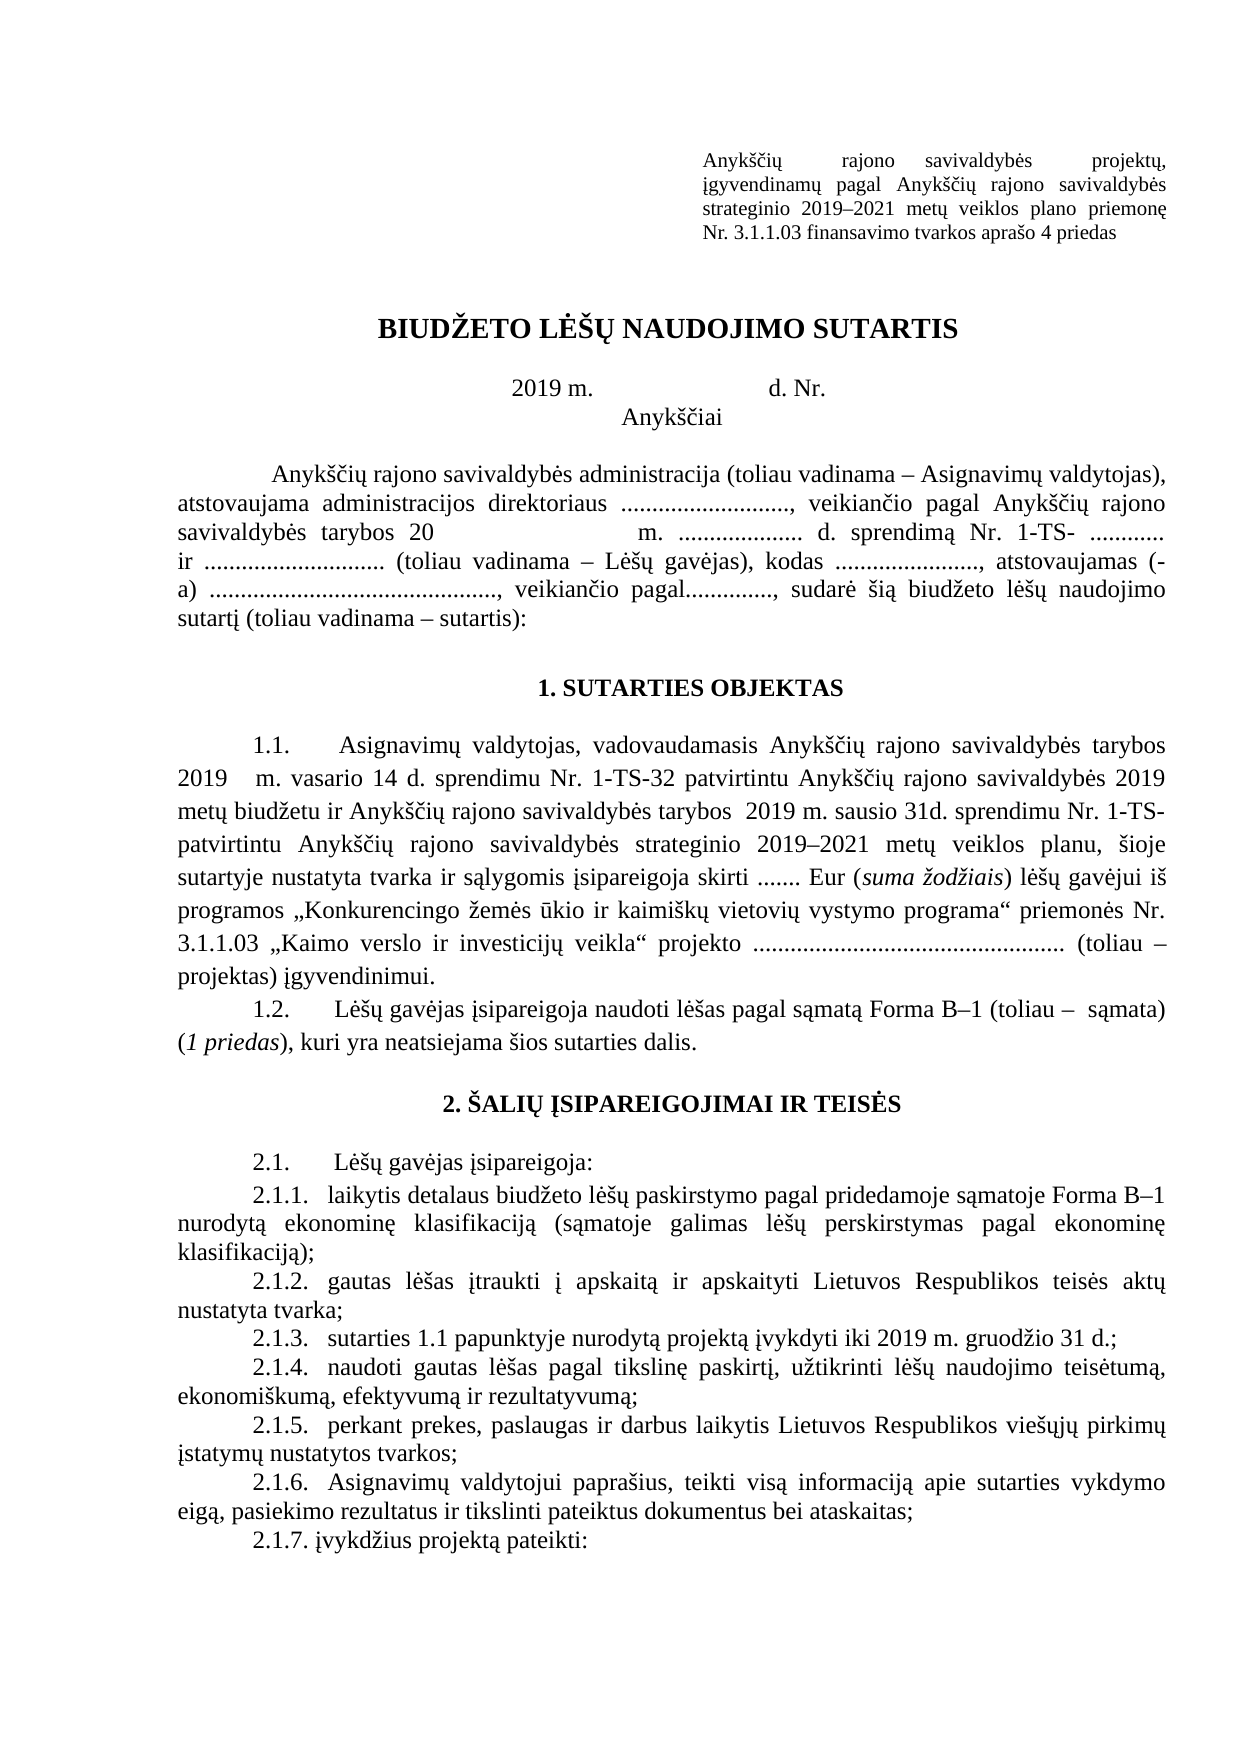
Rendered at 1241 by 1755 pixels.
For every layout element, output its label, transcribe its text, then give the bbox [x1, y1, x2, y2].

text 2. ŠALIŲ ĮSIPAREIGOJIMAI IR TEISĖS [177, 1089, 1167, 1118]
text 1.2. Lėšų gavėjas įsipareigoja naudoti lėšas pagal sąmatą Forma B–1 (toliau – sąmata) (1 priedas), kuri yra neatsiejama šios sutarties dalis. [177, 994, 1167, 1056]
text Anykščių rajono savivaldybės administracija (toliau vadinama – Asignavimų valdytojas), atstovaujama administracijos direktoriaus ..........................., veikiančio pagal Anykščių rajono savivaldybės tarybos 20 m. .................... d. sprendimą Nr. 1-TS- ............ ir ............................. (toliau vadinama – Lėšų gavėjas), kodas ......................., atstovaujamas (-a) .............................................., veikiančio pagal.............., sudarė šią biudžeto lėšų naudojimo sutartį (toliau vadinama – sutartis): [177, 459, 1167, 632]
text 2.1.4. naudoti gautas lėšas pagal tikslinę paskirtį, užtikrinti lėšų naudojimo teisėtumą, ekonomiškumą, efektyvumą ir rezultatyvumą; [177, 1352, 1167, 1410]
text 1. SUTARTIES OBJEKTAS [215, 673, 1167, 701]
text 2019 m. d. Nr. [177, 373, 1167, 402]
text 2.1.6. Asignavimų valdytojui paprašius, teikti visą informaciją apie sutarties vykdymo eigą, pasiekimo rezultatus ir tikslinti pateiktus dokumentus bei ataskaitas; [177, 1467, 1167, 1525]
text 2.1.2. gautas lėšas įtraukti į apskaitą ir apskaityti Lietuvos Respublikos teisės aktų nustatyta tvarka; [177, 1266, 1167, 1323]
text 2.1.7. įvykdžius projektą pateikti: [177, 1525, 1167, 1553]
text 2.1.1. laikytis detalaus biudžeto lėšų paskirstymo pagal pridedamoje sąmatoje Forma B–1 nurodytą ekonominę klasifikaciją (sąmatoje galimas lėšų perskirstymas pagal ekonominę klasifikaciją); [177, 1180, 1167, 1266]
text 1.1. Asignavimų valdytojas, vadovaudamasis Anykščių rajono savivaldybės tarybos 2019 m. vasario 14 d. sprendimu Nr. 1-TS-32 patvirtintu Anykščių rajono savivaldybės 2019 metų biudžetu ir Anykščių rajono savivaldybės tarybos 2019 m. sausio 31d. sprendimu Nr. 1-TS- patvirtintu Anykščių rajono savivaldybės strateginio 2019–2021 metų veiklos planu, šioje sutartyje nustatyta tvarka ir sąlygomis įsipareigoja skirti ....... Eur (suma žodžiais) lėšų gavėjui iš programos „Konkurencingo žemės ūkio ir kaimiškų vietovių vystymo programa“ priemonės Nr. 3.1.1.03 „Kaimo verslo ir investicijų veikla“ projekto .................................................. (toliau – projektas) įgyvendinimui. [177, 730, 1167, 990]
text 2.1.5. perkant prekes, paslaugas ir darbus laikytis Lietuvos Respublikos viešųjų pirkimų įstatymų nustatytos tvarkos; [177, 1410, 1167, 1467]
text Anykščių rajono savivaldybės projektų, įgyvendinamų pagal Anykščių rajono savivaldybės strateginio 2019–2021 metų veiklos plano priemonę Nr. 3.1.1.03 finansavimo tvarkos aprašo 4 priedas [702, 148, 1167, 244]
text 2.1.3. sutarties 1.1 papunktyje nurodytą projektą įvykdyti iki 2019 m. gruodžio 31 d.; [177, 1323, 1167, 1352]
text 2.1. Lėšų gavėjas įsipareigoja: [177, 1147, 1167, 1175]
text Anykščiai [177, 402, 1167, 431]
text BIUDŽETO LĖŠŲ NAUDOJIMO SUTARTIS [177, 311, 1167, 344]
